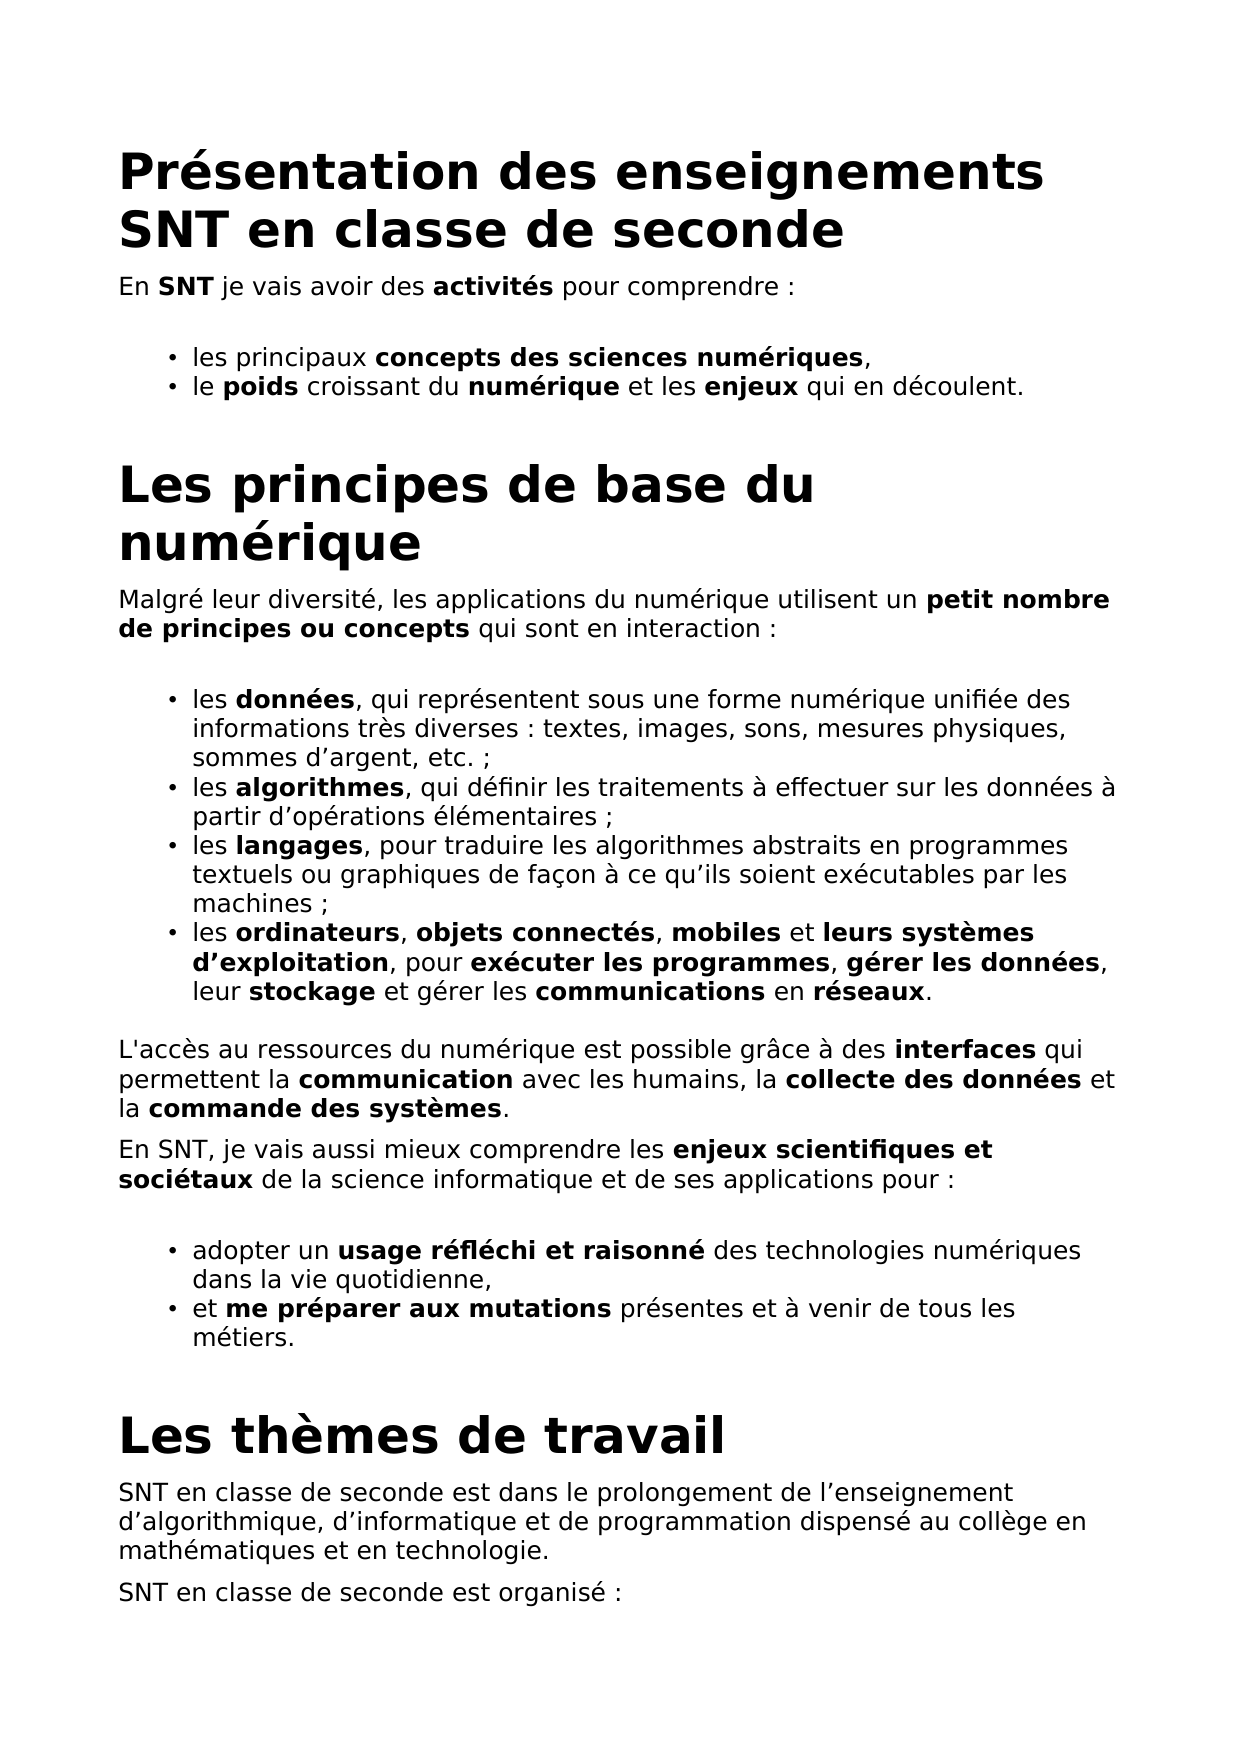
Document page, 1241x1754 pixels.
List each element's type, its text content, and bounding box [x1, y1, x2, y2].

subtitle Présentation des enseignements SNT en classe de seconde [118, 143, 1122, 259]
subtitle Les thèmes de travail [118, 1407, 1122, 1465]
text En SNT je vais avoir des activités pour comprendre : [118, 272, 1122, 301]
subtitle Les principes de base du numérique [118, 456, 1122, 572]
list les ordinateurs, objets connectés, mobiles et leurs systèmes d’exploitation, pour exécuter les programmes, gérer les données, leur stockage et gérer les communications en réseaux. [177, 919, 1122, 1006]
list les données, qui représentent sous une forme numérique unifiée des informations très diverses : textes, images, sons, mesures physiques, sommes d’argent, etc. ; [177, 685, 1122, 773]
list les principaux concepts des sciences numériques, [177, 343, 1122, 372]
list adopter un usage réfléchi et raisonné des technologies numériques dans la vie quotidienne, [177, 1236, 1122, 1294]
text En SNT, je vais aussi mieux comprendre les enjeux scientifiques et sociétaux de la science informatique et de ses applications pour : [118, 1136, 1122, 1194]
list les langages, pour traduire les algorithmes abstraits en programmes textuels ou graphiques de façon à ce qu’ils soient exécutables par les machines ; [177, 831, 1122, 919]
list le poids croissant du numérique et les enjeux qui en découlent. [177, 372, 1122, 402]
list et me préparer aux mutations présentes et à venir de tous les métiers. [177, 1294, 1122, 1353]
text Malgré leur diversité, les applications du numérique utilisent un petit nombre de principes ou concepts qui sont en interaction : [118, 585, 1122, 643]
text SNT en classe de seconde est organisé : [118, 1578, 1122, 1607]
text SNT en classe de seconde est dans le prolongement de l’enseignement d’algorithmique, d’informatique et de programmation dispensé au collège en mathématiques et en technologie. [118, 1478, 1122, 1565]
text L'accès au ressources du numérique est possible grâce à des interfaces qui permettent la communication avec les humains, la collecte des données et la commande des systèmes. [118, 1036, 1122, 1123]
list les algorithmes, qui définir les traitements à effectuer sur les données à partir d’opérations élémentaires ; [177, 773, 1122, 831]
